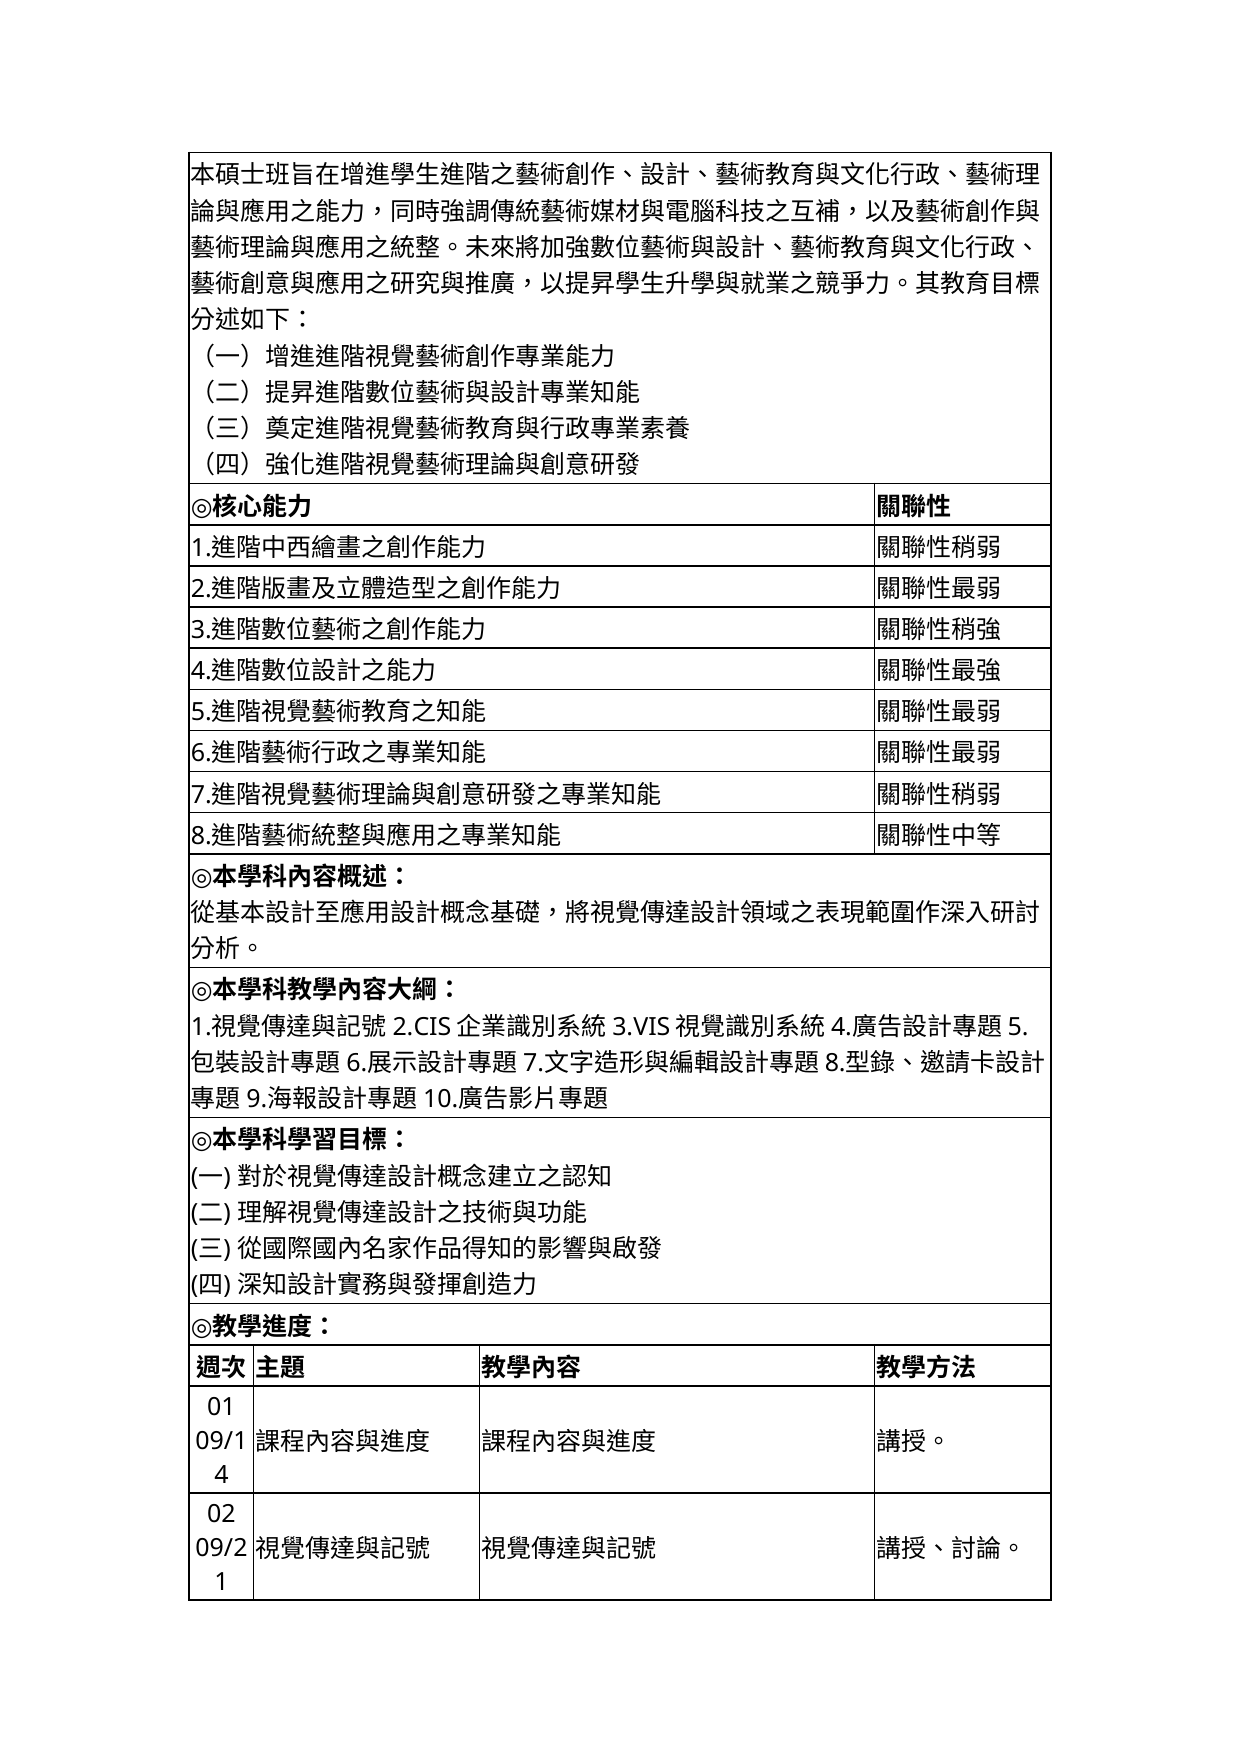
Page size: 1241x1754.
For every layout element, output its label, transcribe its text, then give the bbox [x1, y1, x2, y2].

table_cell 4.進階數位設計之能力 [190, 649, 874, 688]
table_cell 關聯性最弱 [875, 690, 1050, 729]
table_cell 關聯性稍強 [875, 608, 1050, 647]
table_cell 關聯性最弱 [875, 731, 1050, 771]
table_cell ◎本學科教學內容大綱： 1.視覺傳達與記號 2.CIS企業識別系統 3.VIS視覺識別系統 4.廣告設計專題 5.包裝設計專題 6.展示設計專題 7.文字造形與編輯設計專題 8.型錄、邀請卡設計專題 9.海報設計專題 10.廣告影片專題 [190, 968, 1050, 1117]
table_cell ◎教學進度： [190, 1304, 1050, 1344]
table_cell 2.進階版畫及立體造型之創作能力 [190, 567, 874, 606]
table_cell 關聯性最強 [875, 649, 1050, 688]
table_cell 7.進階視覺藝術理論與創意研發之專業知能 [190, 772, 874, 812]
table_cell ◎本學科內容概述： 從基本設計至應用設計概念基礎，將視覺傳達設計領域之表現範圍作深入研討分析。 [190, 855, 1050, 967]
table_header 本碩士班旨在增進學生進階之藝術創作、設計、藝術教育與文化行政、藝術理論與應用之能力，同時強調傳統藝術媒材與電腦科技之互補，以及藝術創作與藝術理論與應用之統整。未來將加強數位藝術與設計、藝術教育與文化行政、藝術創意與應用之研究與推廣，以提昇學生升學與就業之競爭力。其教育目標分述如下： （一）增進進階視覺藝術創作專業能力 （二）提昇進階數位藝術與設計專業知能 （三）奠定進階視覺藝術教育與行政專業素養 （四）強化進階視覺藝術理論與創意研發 [190, 153, 1050, 483]
table_cell 5.進階視覺藝術教育之知能 [190, 690, 874, 729]
table_cell 課程內容與進度 [480, 1387, 874, 1492]
table_cell 週次 [190, 1346, 253, 1385]
table_cell 關聯性最弱 [875, 567, 1050, 606]
table_cell 關聯性 [875, 484, 1050, 524]
table_cell 3.進階數位藝術之創作能力 [190, 608, 874, 647]
table_cell 視覺傳達與記號 [254, 1494, 479, 1599]
table_cell 01 09/14 [190, 1387, 253, 1492]
table_cell 講授。 [875, 1387, 1050, 1492]
table_cell 關聯性稍弱 [875, 772, 1050, 812]
table_cell 講授、討論。 [875, 1494, 1050, 1599]
table_cell 視覺傳達與記號 [480, 1494, 874, 1599]
table_cell ◎核心能力 [190, 484, 874, 524]
table_cell 教學方法 [875, 1346, 1050, 1385]
table_cell 8.進階藝術統整與應用之專業知能 [190, 813, 874, 853]
table_cell 課程內容與進度 [254, 1387, 479, 1492]
table_cell ◎本學科學習目標： (一) 對於視覺傳達設計概念建立之認知 (二) 理解視覺傳達設計之技術與功能 (三) 從國際國內名家作品得知的影響與啟發 (四) 深知設計實務與發揮創造力 [190, 1118, 1050, 1303]
table_cell 主題 [254, 1346, 479, 1385]
table_cell 教學內容 [480, 1346, 874, 1385]
table_cell 1.進階中西繪畫之創作能力 [190, 526, 874, 565]
table_cell 02 09/21 [190, 1494, 253, 1599]
table_cell 關聯性稍弱 [875, 526, 1050, 565]
table_cell 關聯性中等 [875, 813, 1050, 853]
table_cell 6.進階藝術行政之專業知能 [190, 731, 874, 771]
